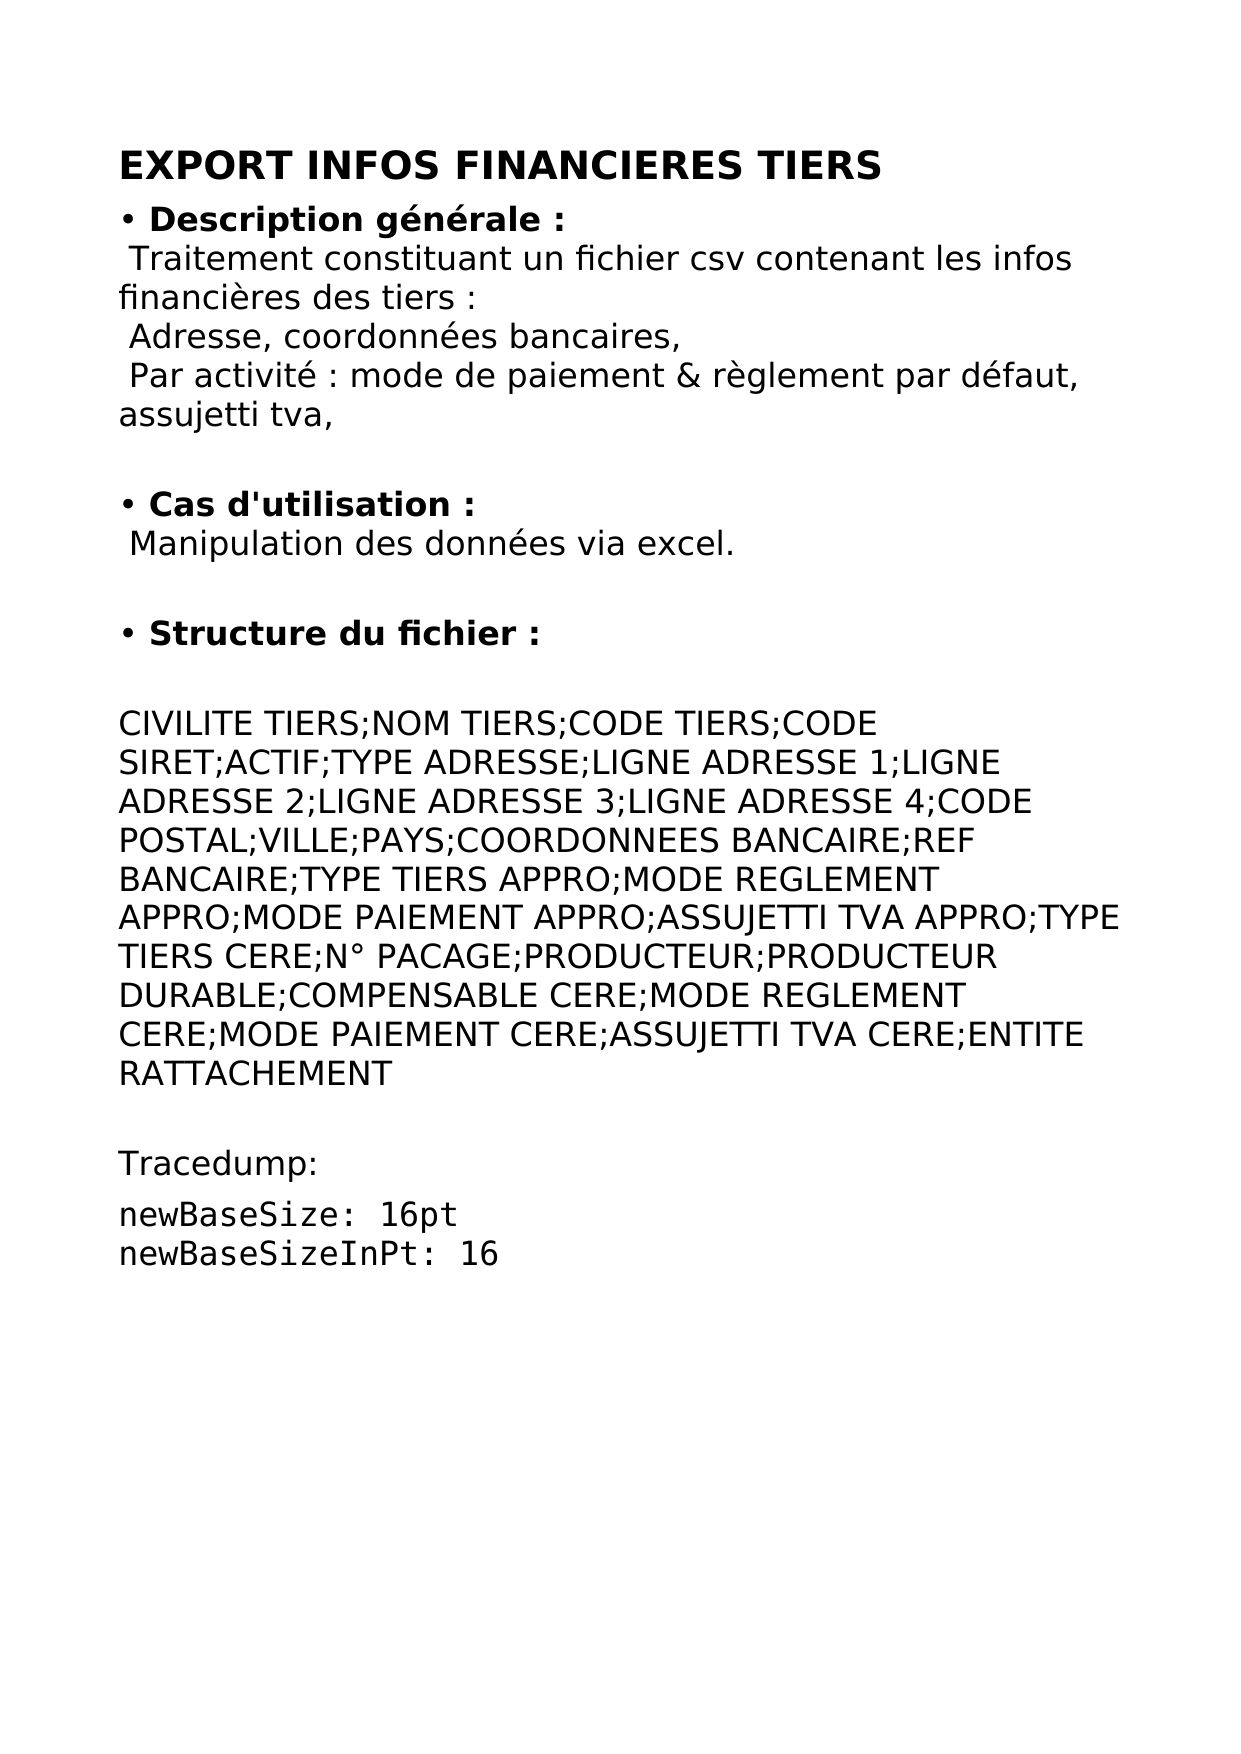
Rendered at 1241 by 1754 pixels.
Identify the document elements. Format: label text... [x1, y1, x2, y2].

subtitle EXPORT INFOS FINANCIERES TIERS [118, 143, 1122, 188]
text CIVILITE TIERS;NOM TIERS;CODE TIERS;CODE SIRET;ACTIF;TYPE ADRESSE;LIGNE ADRESSE 1;LIGNE ADRESSE 2;LIGNE ADRESSE 3;LIGNE ADRESSE 4;CODE POSTAL;VILLE;PAYS;COORDONNEES BANCAIRE;REF BANCAIRE;TYPE TIERS APPRO;MODE REGLEMENT APPRO;MODE PAIEMENT APPRO;ASSUJETTI TVA APPRO;TYPE TIERS CERE;N° PACAGE;PRODUCTEUR;PRODUCTEUR DURABLE;COMPENSABLE CERE;MODE REGLEMENT CERE;MODE PAIEMENT CERE;ASSUJETTI TVA CERE;ENTITE RATTACHEMENT [118, 704, 1122, 1093]
text newBaseSize: 16pt newBaseSizeInPt: 16 [118, 1196, 1122, 1273]
text • Cas d'utilisation : Manipulation des données via excel. [118, 485, 1122, 602]
text • Structure du fichier : [118, 614, 1122, 692]
text Tracedump: [118, 1106, 1122, 1183]
text • Description générale : Traitement constituant un fichier csv contenant les infos financières des tiers : Adresse, coordonnées bancaires, Par activité : mode de paiement & règlement par défaut, assujetti tva, [118, 201, 1122, 473]
